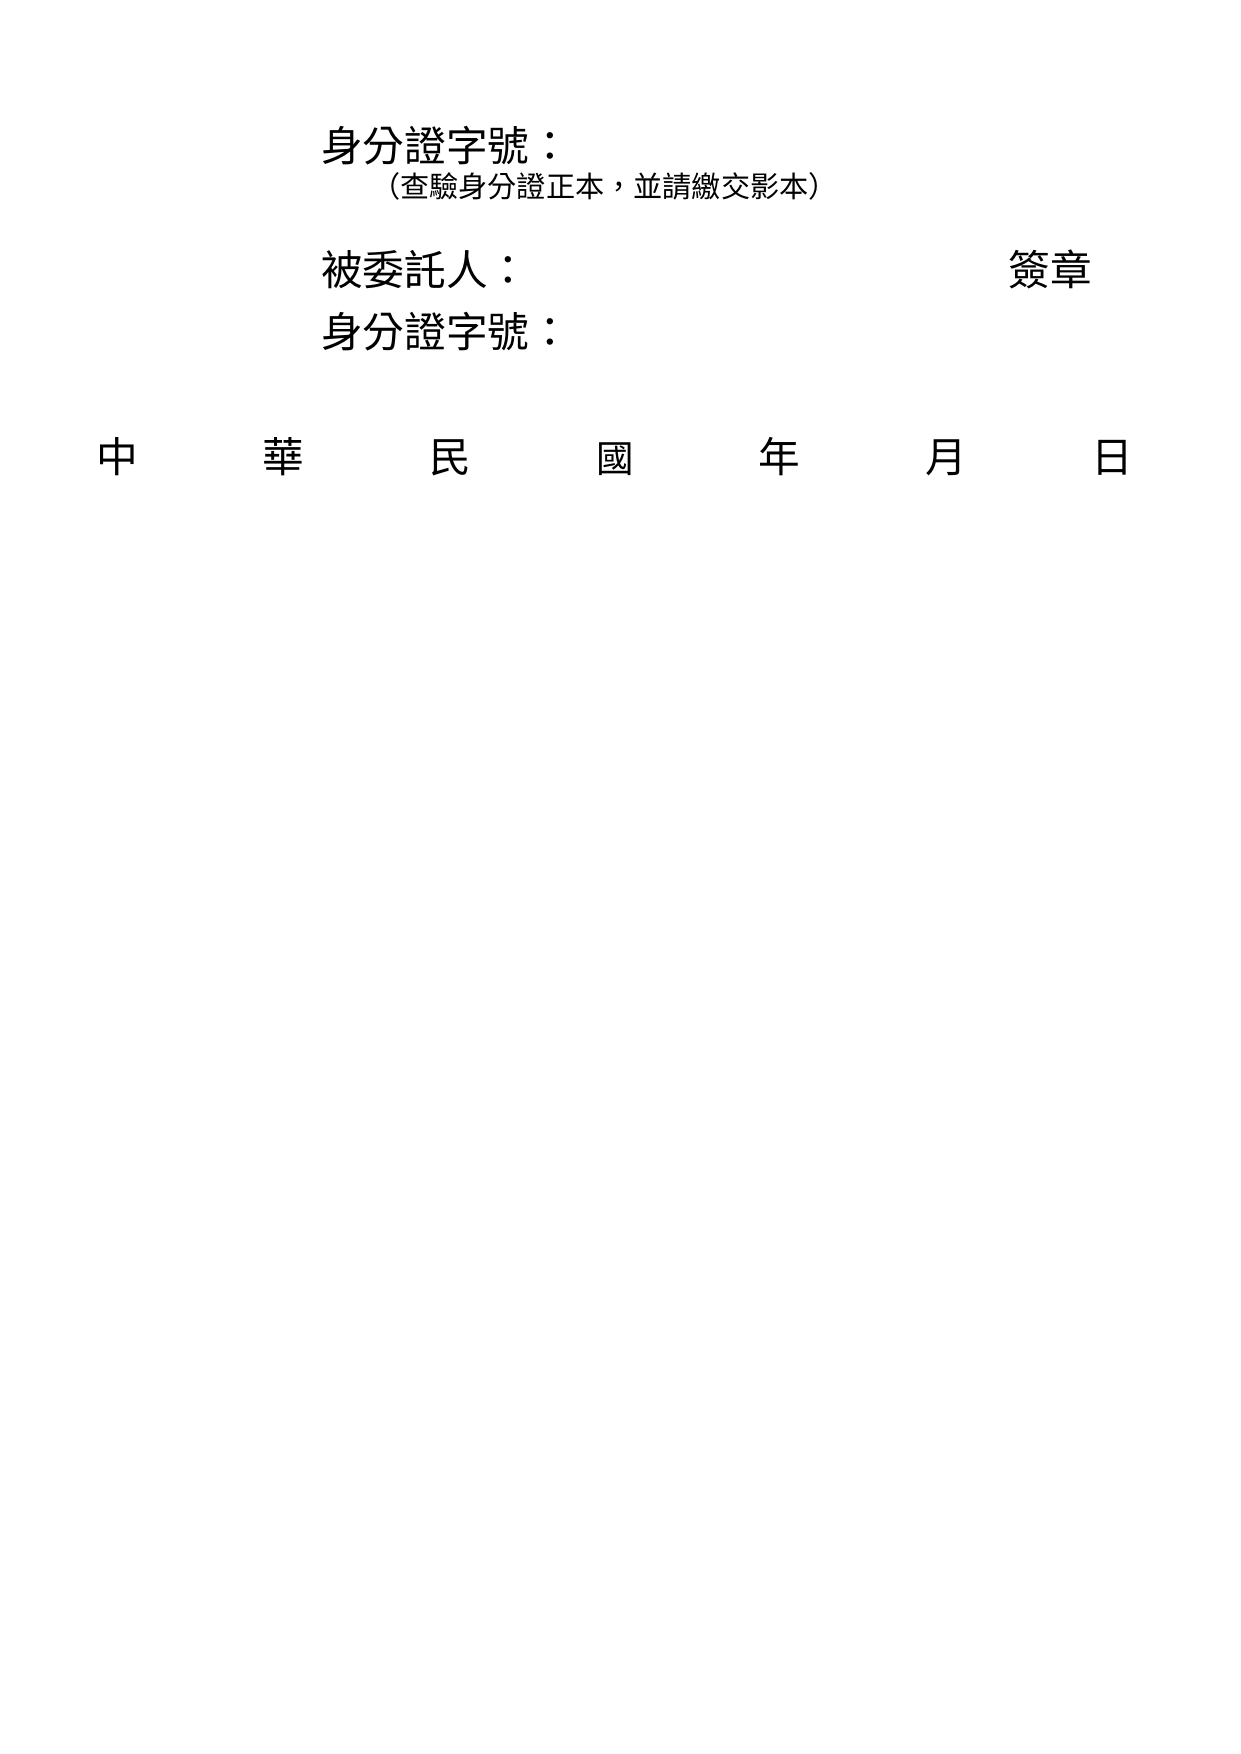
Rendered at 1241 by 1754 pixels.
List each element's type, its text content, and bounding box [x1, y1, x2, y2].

text （查驗身分證正本，並請繳交影本） [371, 164, 1169, 206]
text 中 華 民 國 年 月 日 [96, 413, 1144, 475]
text 被委託人： 簽章 [321, 225, 1169, 288]
text 身分證字號： [321, 102, 1169, 164]
text 身分證字號： [321, 288, 1169, 350]
